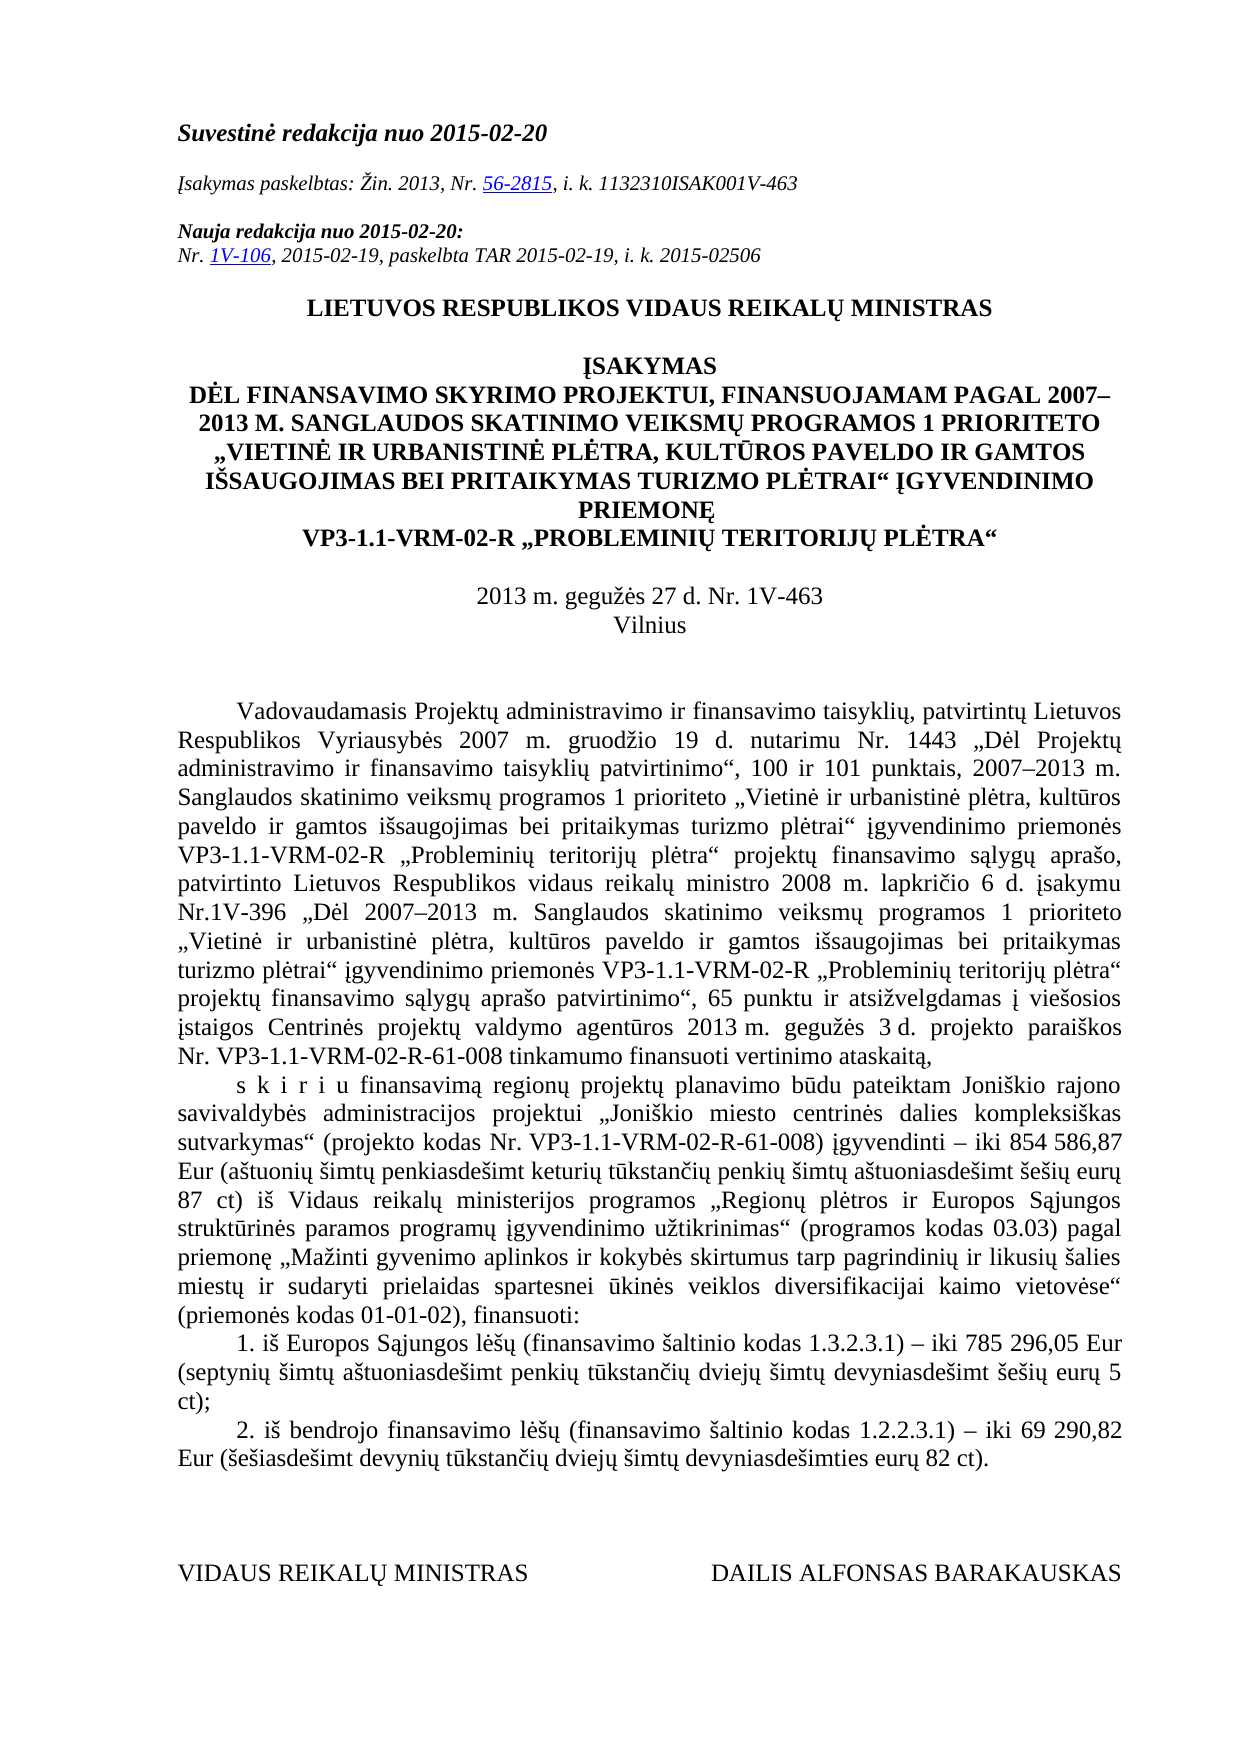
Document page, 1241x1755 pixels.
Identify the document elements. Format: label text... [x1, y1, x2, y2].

text ĮSAKYMAS [177, 351, 1122, 380]
text 2. iš bendrojo finansavimo lėšų (finansavimo šaltinio kodas 1.2.2.3.1) – iki 69 290,82 Eur (šešiasdešimt devynių tūkstančių dviejų šimtų devyniasdešimties eurų 82 ct). [177, 1415, 1122, 1472]
text Vilnius [177, 610, 1122, 638]
text Nr. 1V-106, 2015-02-19, paskelbta TAR 2015-02-19, i. k. 2015-02506 [177, 243, 1122, 267]
text Nauja redakcija nuo 2015-02-20: [177, 219, 1122, 243]
text 1. iš Europos Sąjungos lėšų (finansavimo šaltinio kodas 1.3.2.3.1) – iki 785 296,05 Eur (septynių šimtų aštuoniasdešimt penkių tūkstančių dviejų šimtų devyniasdešimt šešių eurų 5 ct); [177, 1328, 1122, 1415]
text Vadovaudamasis Projektų administravimo ir finansavimo taisyklių, patvirtintų Lietuvos Respublikos Vyriausybės 2007 m. gruodžio 19 d. nutarimu Nr. 1443 „Dėl Projektų administravimo ir finansavimo taisyklių patvirtinimo“, 100 ir 101 punktais, 2007–2013 m. Sanglaudos skatinimo veiksmų programos 1 prioriteto „Vietinė ir urbanistinė plėtra, kultūros paveldo ir gamtos išsaugojimas bei pritaikymas turizmo plėtrai“ įgyvendinimo priemonės VP3-1.1-VRM-02-R „Probleminių teritorijų plėtra“ projektų finansavimo sąlygų aprašo, patvirtinto Lietuvos Respublikos vidaus reikalų ministro 2008 m. lapkričio 6 d. įsakymu Nr.1V-396 „Dėl 2007–2013 m. Sanglaudos skatinimo veiksmų programos 1 prioriteto „Vietinė ir urbanistinė plėtra, kultūros paveldo ir gamtos išsaugojimas bei pritaikymas turizmo plėtrai“ įgyvendinimo priemonės VP3-1.1-VRM-02-R „Probleminių teritorijų plėtra“ projektų finansavimo sąlygų aprašo patvirtinimo“, 65 punktu ir atsižvelgdamas į viešosios įstaigos Centrinės projektų valdymo agentūros 2013 m. gegužės 3 d. projekto paraiškos Nr. VP3-1.1-VRM-02-R-61-008 tinkamumo finansuoti vertinimo ataskaitą, [177, 696, 1122, 1070]
text Vidaus reikalų ministras Dailis Alfonsas Barakauskas [177, 1558, 1122, 1587]
text DĖL FINANSAVIMO SKYRIMO PROJEKTUI, FINANSUOJAMAM PAGAL 2007–2013 M. SANGLAUDOS SKATINIMO VEIKSMŲ PROGRAMOS 1 PRIORITETO „VIETINĖ IR URBANISTINĖ PLĖTRA, KULTŪROS PAVELDO IR GAMTOS IŠSAUGOJIMAS BEI PRITAIKYMAS TURIZMO PLĖTRAI“ ĮGYVENDINIMO PRIEMONĘ [177, 380, 1122, 523]
text s k i r i u finansavimą regionų projektų planavimo būdu pateiktam Joniškio rajono savivaldybės administracijos projektui „Joniškio miesto centrinės dalies kompleksiškas sutvarkymas“ (projekto kodas Nr. VP3-1.1-VRM-02-R-61-008) įgyvendinti – iki 854 586,87 Eur (aštuonių šimtų penkiasdešimt keturių tūkstančių penkių šimtų aštuoniasdešimt šešių eurų 87 ct) iš Vidaus reikalų ministerijos programos „Regionų plėtros ir Europos Sąjungos struktūrinės paramos programų įgyvendinimo užtikrinimas“ (programos kodas 03.03) pagal priemonę „Mažinti gyvenimo aplinkos ir kokybės skirtumus tarp pagrindinių ir likusių šalies miestų ir sudaryti prielaidas spartesnei ūkinės veiklos diversifikacijai kaimo vietovėse“ (priemonės kodas 01-01-02), finansuoti: [177, 1070, 1122, 1328]
text Suvestinė redakcija nuo 2015-02-20 [177, 118, 1122, 147]
text Įsakymas paskelbtas: Žin. 2013, Nr. 56-2815, i. k. 1132310ISAK001V-463 [177, 171, 1122, 195]
text 2013 m. gegužės 27 d. Nr. 1V-463 [177, 581, 1122, 610]
text VP3-1.1-VRM-02-R „PROBLEMINIŲ TERITORIJŲ PLĖTRA“ [177, 523, 1122, 552]
text LIETUVOS RESPUBLIKOS VIDAUS REIKALŲ MINISTRAS [177, 293, 1122, 322]
